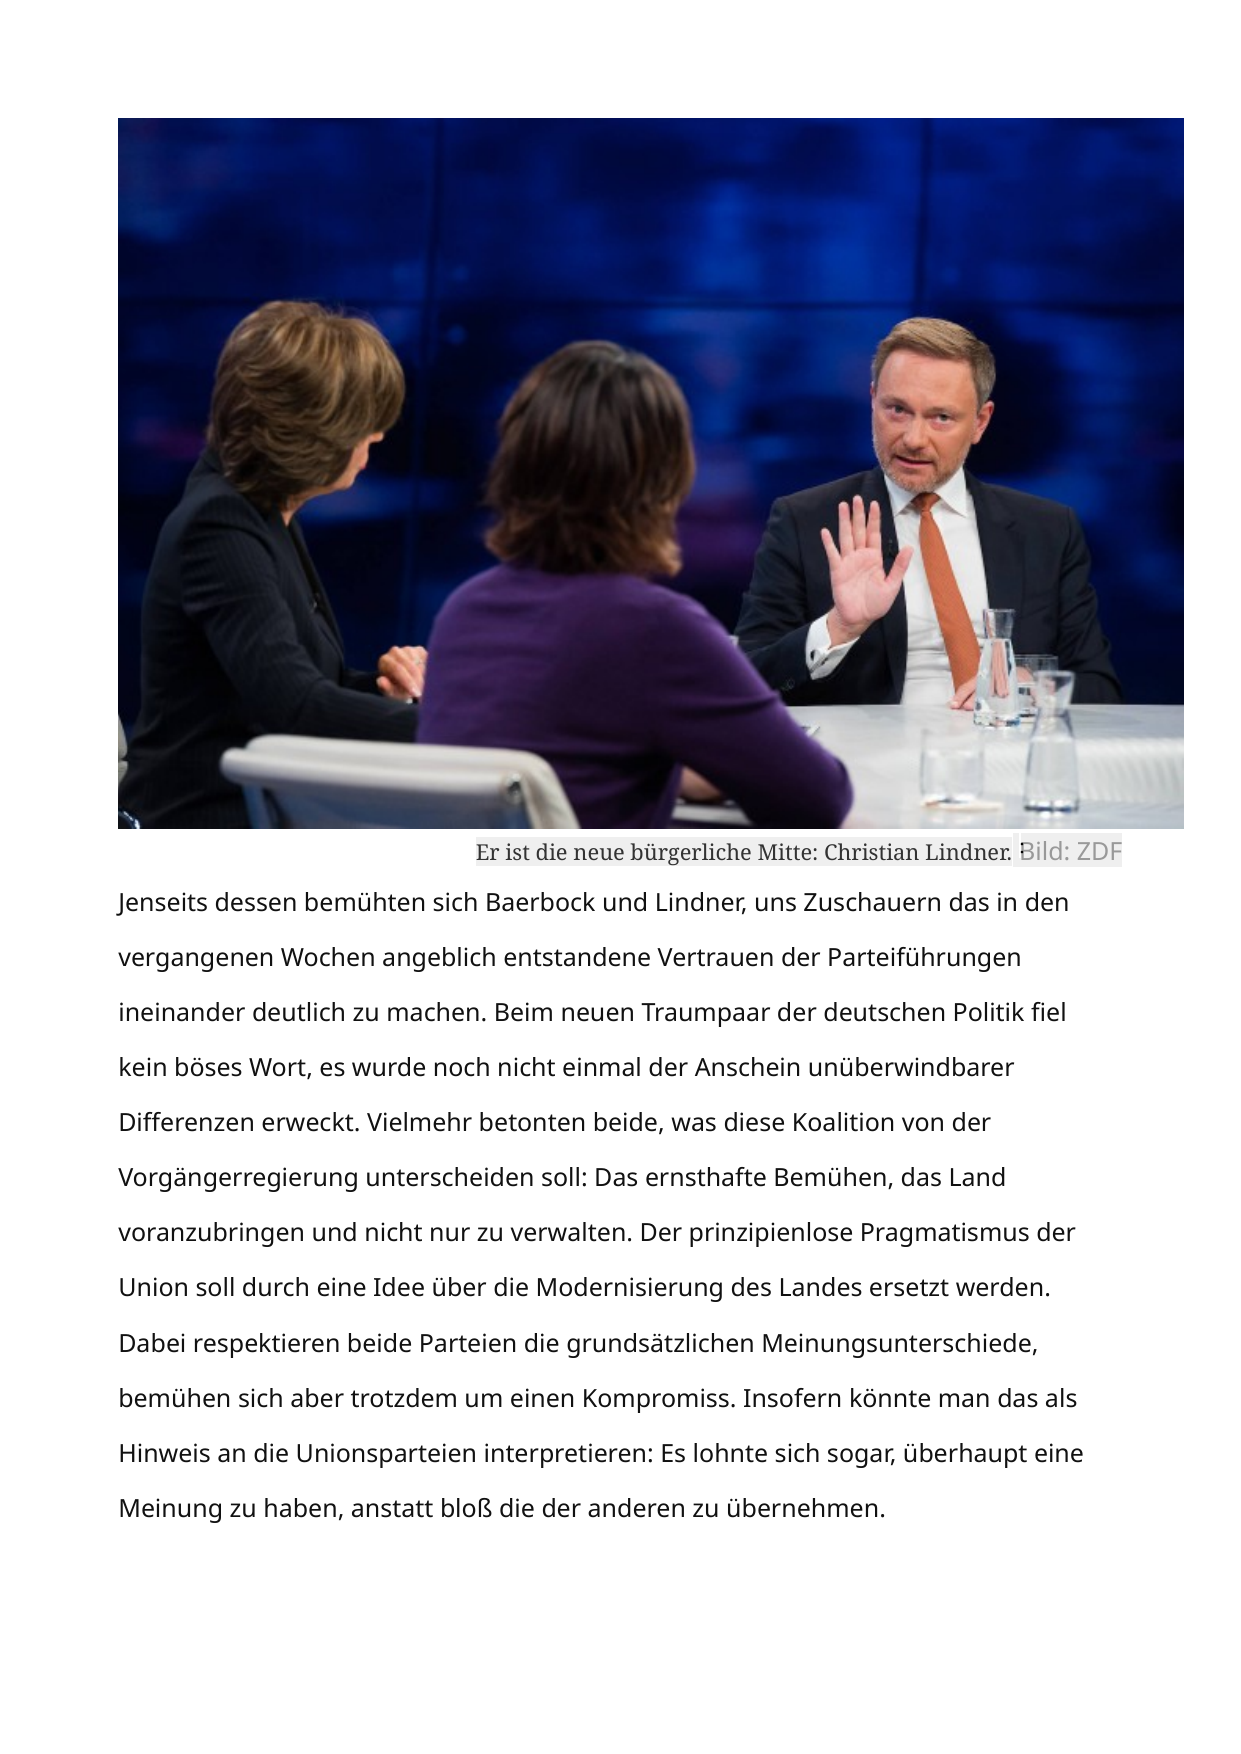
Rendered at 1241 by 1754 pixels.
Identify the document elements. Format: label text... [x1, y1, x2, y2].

picture [118, 118, 1184, 829]
text Er ist die neue bürgerliche Mitte: Christian Lindner. Bild: ZDF [118, 833, 1122, 867]
text Jenseits dessen bemühten sich Baerbock und Lindner, uns Zuschauern das in den vergangenen Wochen angeblich entstandene Vertrauen der Parteiführungen ineinander deutlich zu machen. Beim neuen Traumpaar der deutschen Politik fiel kein böses Wort, es wurde noch nicht einmal der Anschein unüberwindbarer Differenzen erweckt. Vielmehr betonten beide, was diese Koalition von der Vorgängerregierung unterscheiden soll: Das ernsthafte Bemühen, das Land voranzubringen und nicht nur zu verwalten. Der prinzipienlose Pragmatismus der Union soll durch eine Idee über die Modernisierung des Landes ersetzt werden. Dabei respektieren beide Parteien die grundsätzlichen Meinungsunterschiede, bemühen sich aber trotzdem um einen Kompromiss. Insofern könnte man das als Hinweis an die Unionsparteien interpretieren: Es lohnte sich sogar, überhaupt eine Meinung zu haben, anstatt bloß die der anderen zu übernehmen. [118, 884, 1122, 1524]
